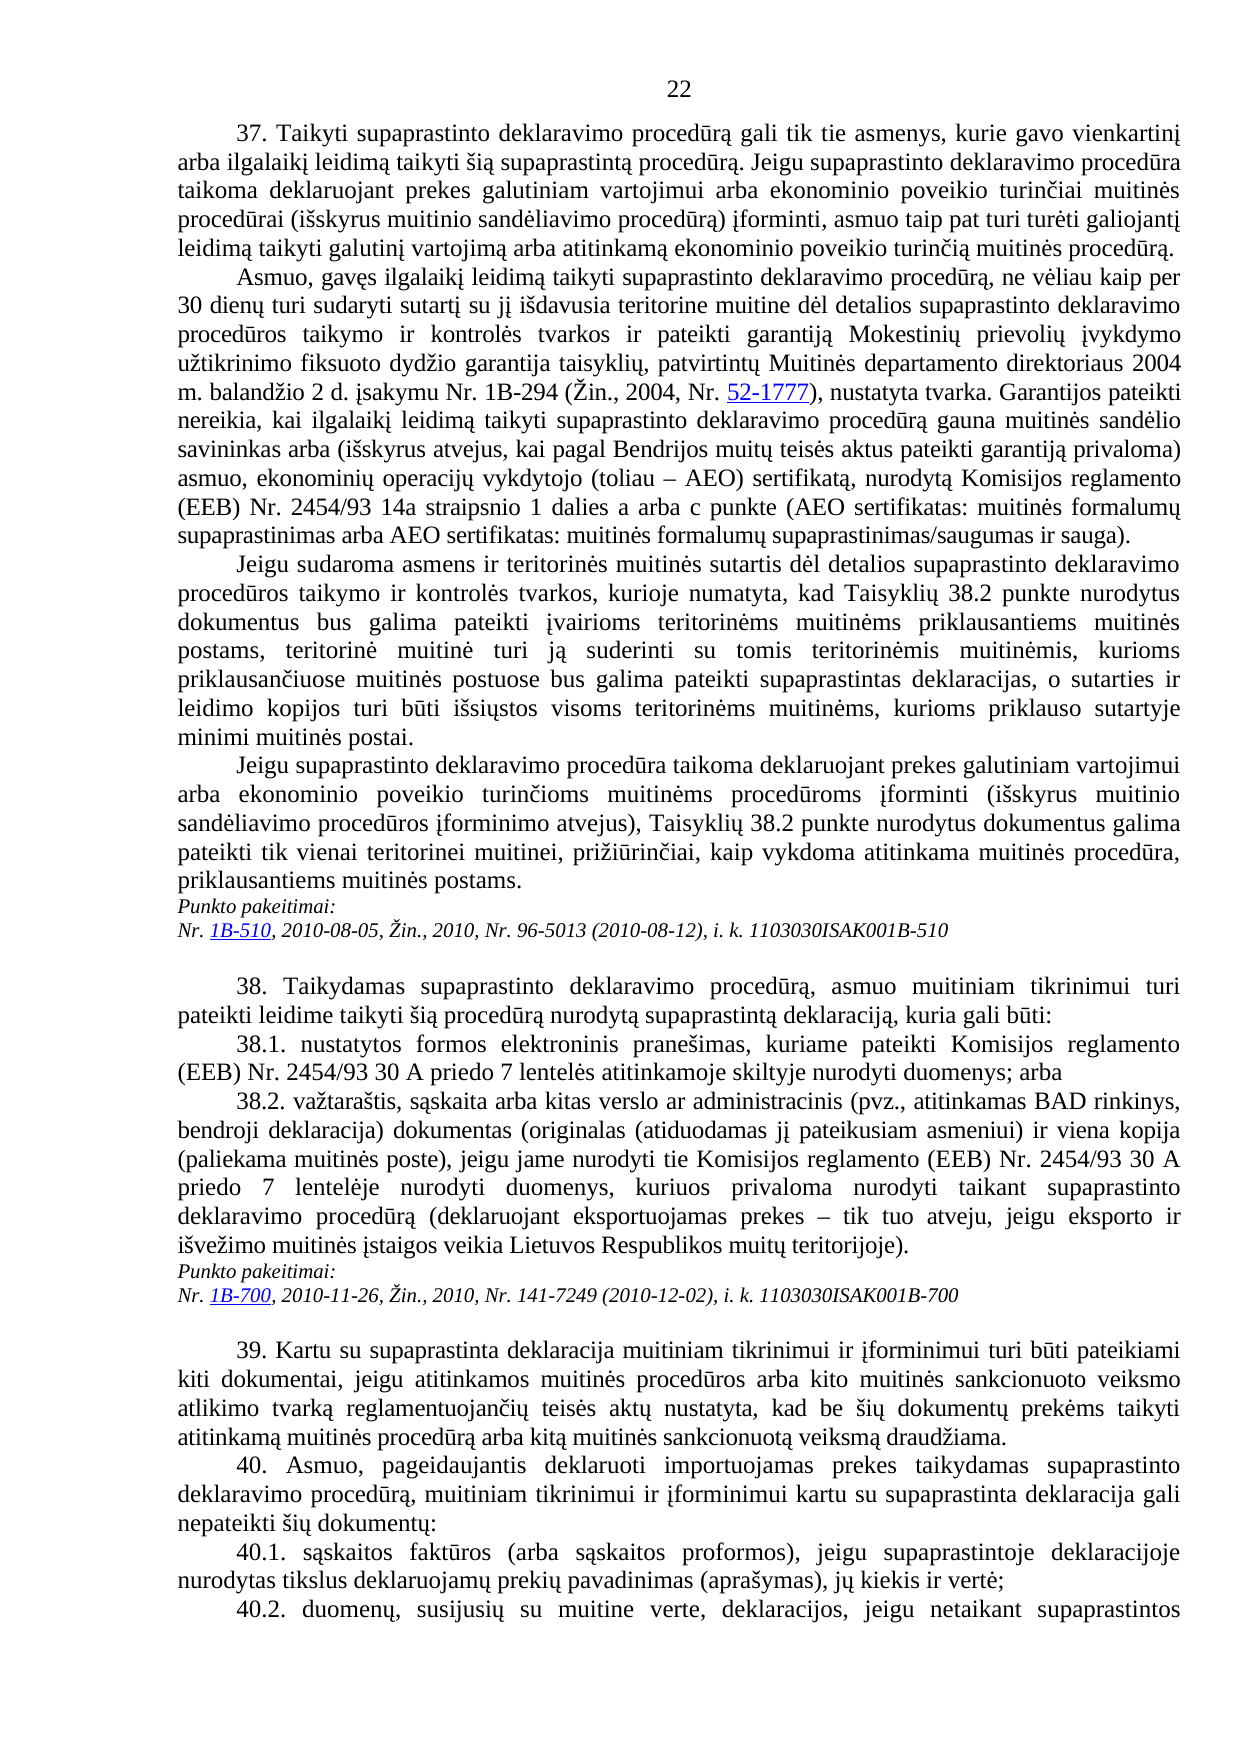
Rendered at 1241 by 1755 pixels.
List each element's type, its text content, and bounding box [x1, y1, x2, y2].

text 40.2. duomenų, susijusių su muitine verte, deklaracijos, jeigu netaikant supaprastintos [177, 1594, 1181, 1623]
text Jeigu sudaroma asmens ir teritorinės muitinės sutartis dėl detalios supaprastinto deklaravimo procedūros taikymo ir kontrolės tvarkos, kurioje numatyta, kad Taisyklių 38.2 punkte nurodytus dokumentus bus galima pateikti įvairioms teritorinėms muitinėms priklausantiems muitinės postams, teritorinė muitinė turi ją suderinti su tomis teritorinėmis muitinėmis, kurioms priklausančiuose muitinės postuose bus galima pateikti supaprastintas deklaracijas, o sutarties ir leidimo kopijos turi būti išsiųstos visoms teritorinėms muitinėms, kurioms priklauso sutartyje minimi muitinės postai. [177, 549, 1181, 751]
text Punkto pakeitimai: [177, 894, 1181, 918]
text 40.1. sąskaitos faktūros (arba sąskaitos proformos), jeigu supaprastintoje deklaracijoje nurodytas tikslus deklaruojamų prekių pavadinimas (aprašymas), jų kiekis ir vertė; [177, 1537, 1181, 1594]
text 38.1. nustatytos formos elektroninis pranešimas, kuriame pateikti Komisijos reglamento (EEB) Nr. 2454/93 30 A priedo 7 lentelės atitinkamoje skiltyje nurodyti duomenys; arba [177, 1029, 1181, 1086]
text Nr. 1B-700, 2010-11-26, Žin., 2010, Nr. 141-7249 (2010-12-02), i. k. 1103030ISAK001B-700 [177, 1283, 1181, 1307]
text 37. Taikyti supaprastinto deklaravimo procedūrą gali tik tie asmenys, kurie gavo vienkartinį arba ilgalaikį leidimą taikyti šią supaprastintą procedūrą. Jeigu supaprastinto deklaravimo procedūra taikoma deklaruojant prekes galutiniam vartojimui arba ekonominio poveikio turinčiai muitinės procedūrai (išskyrus muitinio sandėliavimo procedūrą) įforminti, asmuo taip pat turi turėti galiojantį leidimą taikyti galutinį vartojimą arba atitinkamą ekonominio poveikio turinčią muitinės procedūrą. [177, 118, 1181, 262]
text Punkto pakeitimai: [177, 1259, 1181, 1283]
text Asmuo, gavęs ilgalaikį leidimą taikyti supaprastinto deklaravimo procedūrą, ne vėliau kaip per 30 dienų turi sudaryti sutartį su jį išdavusia teritorine muitine dėl detalios supaprastinto deklaravimo procedūros taikymo ir kontrolės tvarkos ir pateikti garantiją Mokestinių prievolių įvykdymo užtikrinimo fiksuoto dydžio garantija taisyklių, patvirtintų Muitinės departamento direktoriaus 2004 m. balandžio 2 d. įsakymu Nr. 1B-294 (Žin., 2004, Nr. 52-1777), nustatyta tvarka. Garantijos pateikti nereikia, kai ilgalaikį leidimą taikyti supaprastinto deklaravimo procedūrą gauna muitinės sandėlio savininkas arba (išskyrus atvejus, kai pagal Bendrijos muitų teisės aktus pateikti garantiją privaloma) asmuo, ekonominių operacijų vykdytojo (toliau – AEO) sertifikatą, nurodytą Komisijos reglamento (EEB) Nr. 2454/93 14a straipsnio 1 dalies a arba c punkte (AEO sertifikatas: muitinės formalumų supaprastinimas arba AEO sertifikatas: muitinės formalumų supaprastinimas/saugumas ir sauga). [177, 262, 1181, 549]
text 39. Kartu su supaprastinta deklaracija muitiniam tikrinimui ir įforminimui turi būti pateikiami kiti dokumentai, jeigu atitinkamos muitinės procedūros arba kito muitinės sankcionuoto veiksmo atlikimo tvarką reglamentuojančių teisės aktų nustatyta, kad be šių dokumentų prekėms taikyti atitinkamą muitinės procedūrą arba kitą muitinės sankcionuotą veiksmą draudžiama. [177, 1336, 1181, 1451]
text 38.2. važtaraštis, sąskaita arba kitas verslo ar administracinis (pvz., atitinkamas BAD rinkinys, bendroji deklaracija) dokumentas (originalas (atiduodamas jį pateikusiam asmeniui) ir viena kopija (paliekama muitinės poste), jeigu jame nurodyti tie Komisijos reglamento (EEB) Nr. 2454/93 30 A priedo 7 lentelėje nurodyti duomenys, kuriuos privaloma nurodyti taikant supaprastinto deklaravimo procedūrą (deklaruojant eksportuojamas prekes – tik tuo atveju, jeigu eksporto ir išvežimo muitinės įstaigos veikia Lietuvos Respublikos muitų teritorijoje). [177, 1086, 1181, 1259]
text Nr. 1B-510, 2010-08-05, Žin., 2010, Nr. 96-5013 (2010-08-12), i. k. 1103030ISAK001B-510 [177, 918, 1181, 942]
text Jeigu supaprastinto deklaravimo procedūra taikoma deklaruojant prekes galutiniam vartojimui arba ekonominio poveikio turinčioms muitinėms procedūroms įforminti (išskyrus muitinio sandėliavimo procedūros įforminimo atvejus), Taisyklių 38.2 punkte nurodytus dokumentus galima pateikti tik vienai teritorinei muitinei, prižiūrinčiai, kaip vykdoma atitinkama muitinės procedūra, priklausantiems muitinės postams. [177, 751, 1181, 894]
text 38. Taikydamas supaprastinto deklaravimo procedūrą, asmuo muitiniam tikrinimui turi pateikti leidime taikyti šią procedūrą nurodytą supaprastintą deklaraciją, kuria gali būti: [177, 971, 1181, 1029]
text 40. Asmuo, pageidaujantis deklaruoti importuojamas prekes taikydamas supaprastinto deklaravimo procedūrą, muitiniam tikrinimui ir įforminimui kartu su supaprastinta deklaracija gali nepateikti šių dokumentų: [177, 1451, 1181, 1537]
